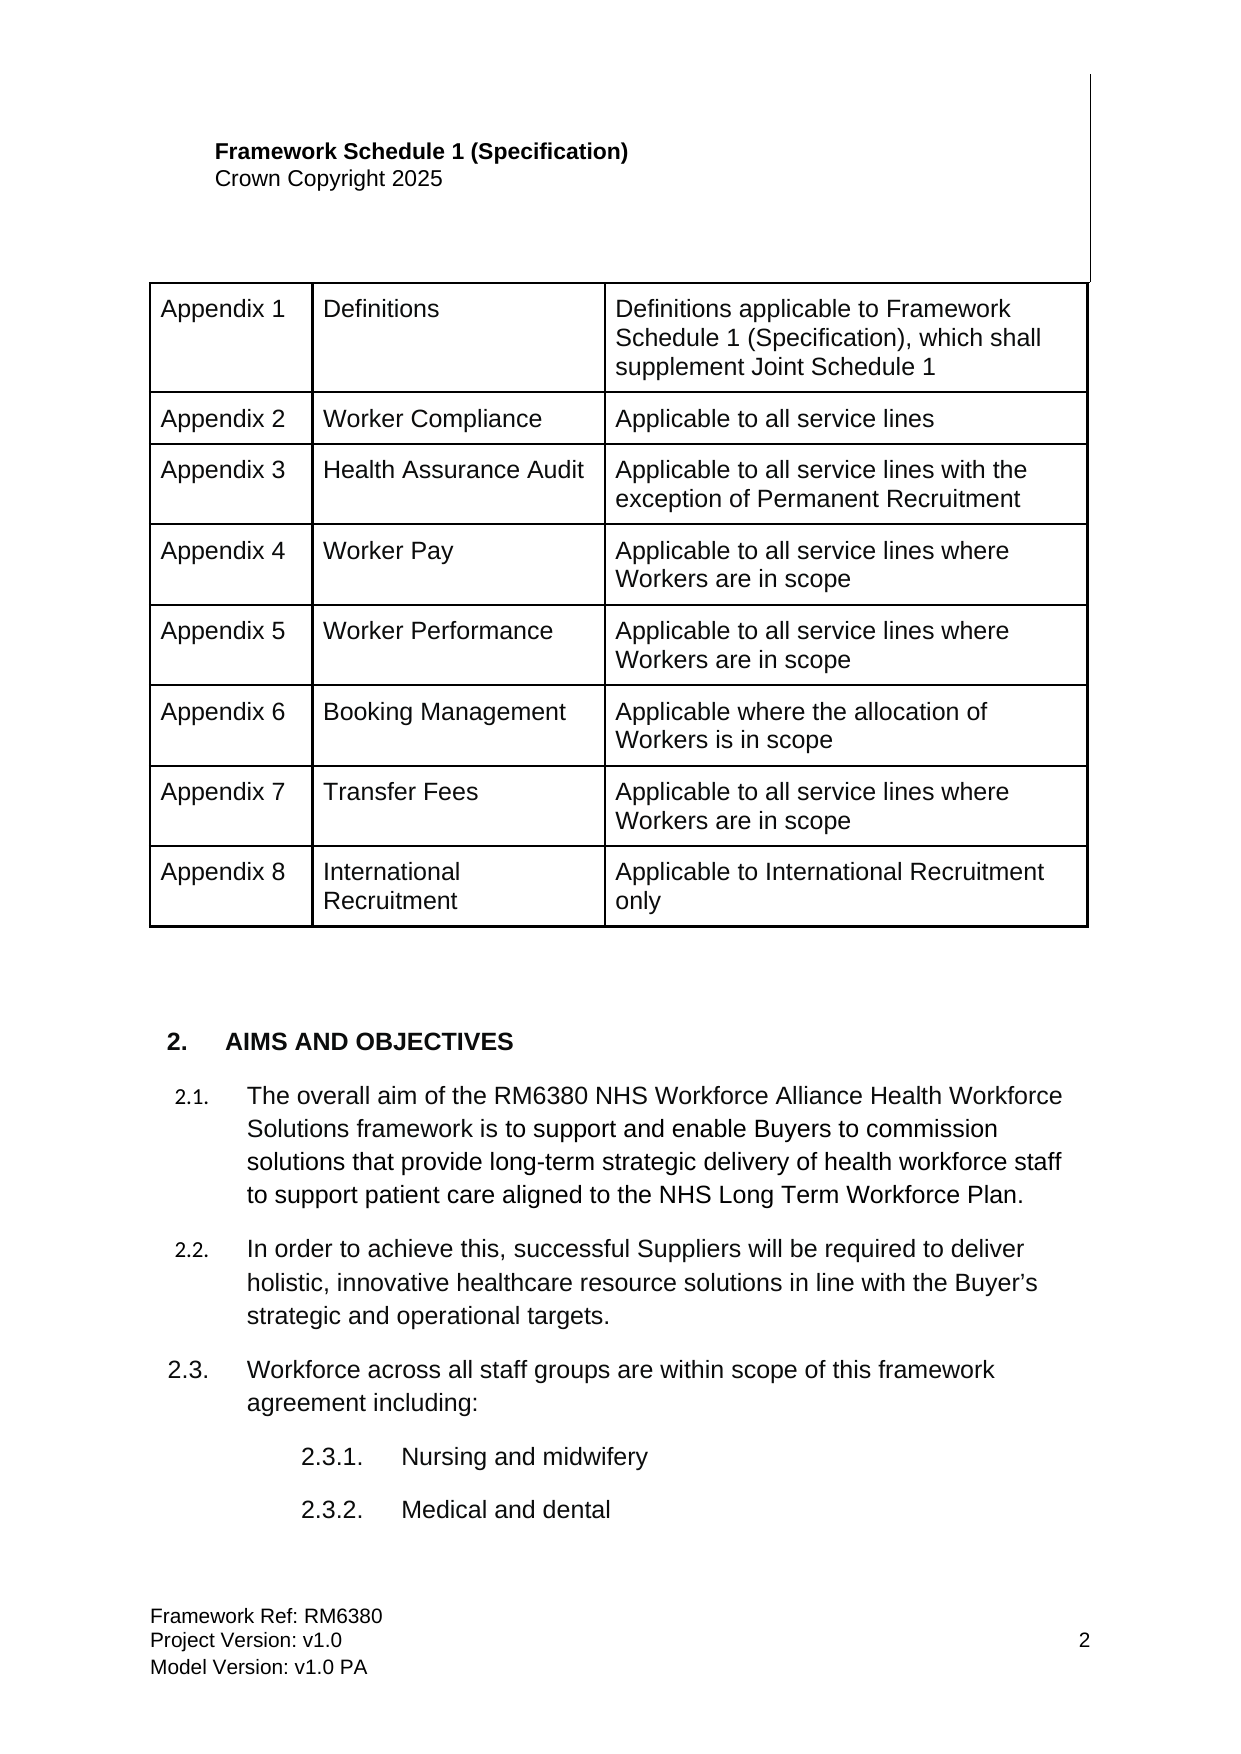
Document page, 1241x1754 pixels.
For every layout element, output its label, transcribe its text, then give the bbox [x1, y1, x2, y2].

table_cell Worker Pay [314, 525, 604, 604]
table_cell Worker Performance [314, 606, 604, 684]
table_cell Applicable to all service lines with the exception of Permanent Recruitment [606, 445, 1086, 523]
table_cell Applicable to all service lines where Workers are in scope [606, 525, 1086, 604]
table_cell Appendix 4 [151, 525, 311, 604]
table_cell Appendix 8 [151, 847, 311, 925]
table_cell Booking Management [314, 686, 604, 764]
table_cell Applicable to International Recruitment only [606, 847, 1086, 925]
table_cell Applicable to all service lines where Workers are in scope [606, 606, 1086, 684]
table_cell International Recruitment [314, 847, 604, 925]
table_cell Appendix 1 [151, 284, 311, 391]
list The overall aim of the RM6380 NHS Workforce Alliance Health Workforce Solutions framework is to support and enable Buyers to commission solutions that provide long-term strategic delivery of health workforce staff to support patient care aligned to the NHS Long Term Workforce Plan. [209, 1081, 1090, 1209]
table_cell Appendix 7 [151, 767, 311, 845]
list Workforce across all staff groups are within scope of this framework agreement including: [209, 1354, 1090, 1416]
table_cell Appendix 5 [151, 606, 311, 684]
table_cell Appendix 3 [151, 445, 311, 523]
table_cell Health Assurance Audit [314, 445, 604, 523]
table_cell Appendix 2 [151, 393, 311, 443]
table_cell Applicable where the allocation of Workers is in scope [606, 686, 1086, 764]
table_cell Applicable to all service lines [606, 393, 1086, 443]
table_cell Worker Compliance [314, 393, 604, 443]
list Nursing and midwifery [363, 1441, 1090, 1470]
table_cell Definitions [314, 284, 604, 391]
table_cell Appendix 6 [151, 686, 311, 764]
list AIMS AND OBJECTIVES [187, 1027, 1090, 1056]
table_cell Transfer Fees [314, 767, 604, 845]
list In order to achieve this, successful Suppliers will be required to deliver holistic, innovative healthcare resource solutions in line with the Buyer’s strategic and operational targets. [209, 1234, 1090, 1329]
table_cell Definitions applicable to Framework Schedule 1 (Specification), which shall supplement Joint Schedule 1 [606, 284, 1086, 391]
list Medical and dental [363, 1495, 1090, 1524]
table_cell Applicable to all service lines where Workers are in scope [606, 767, 1086, 845]
